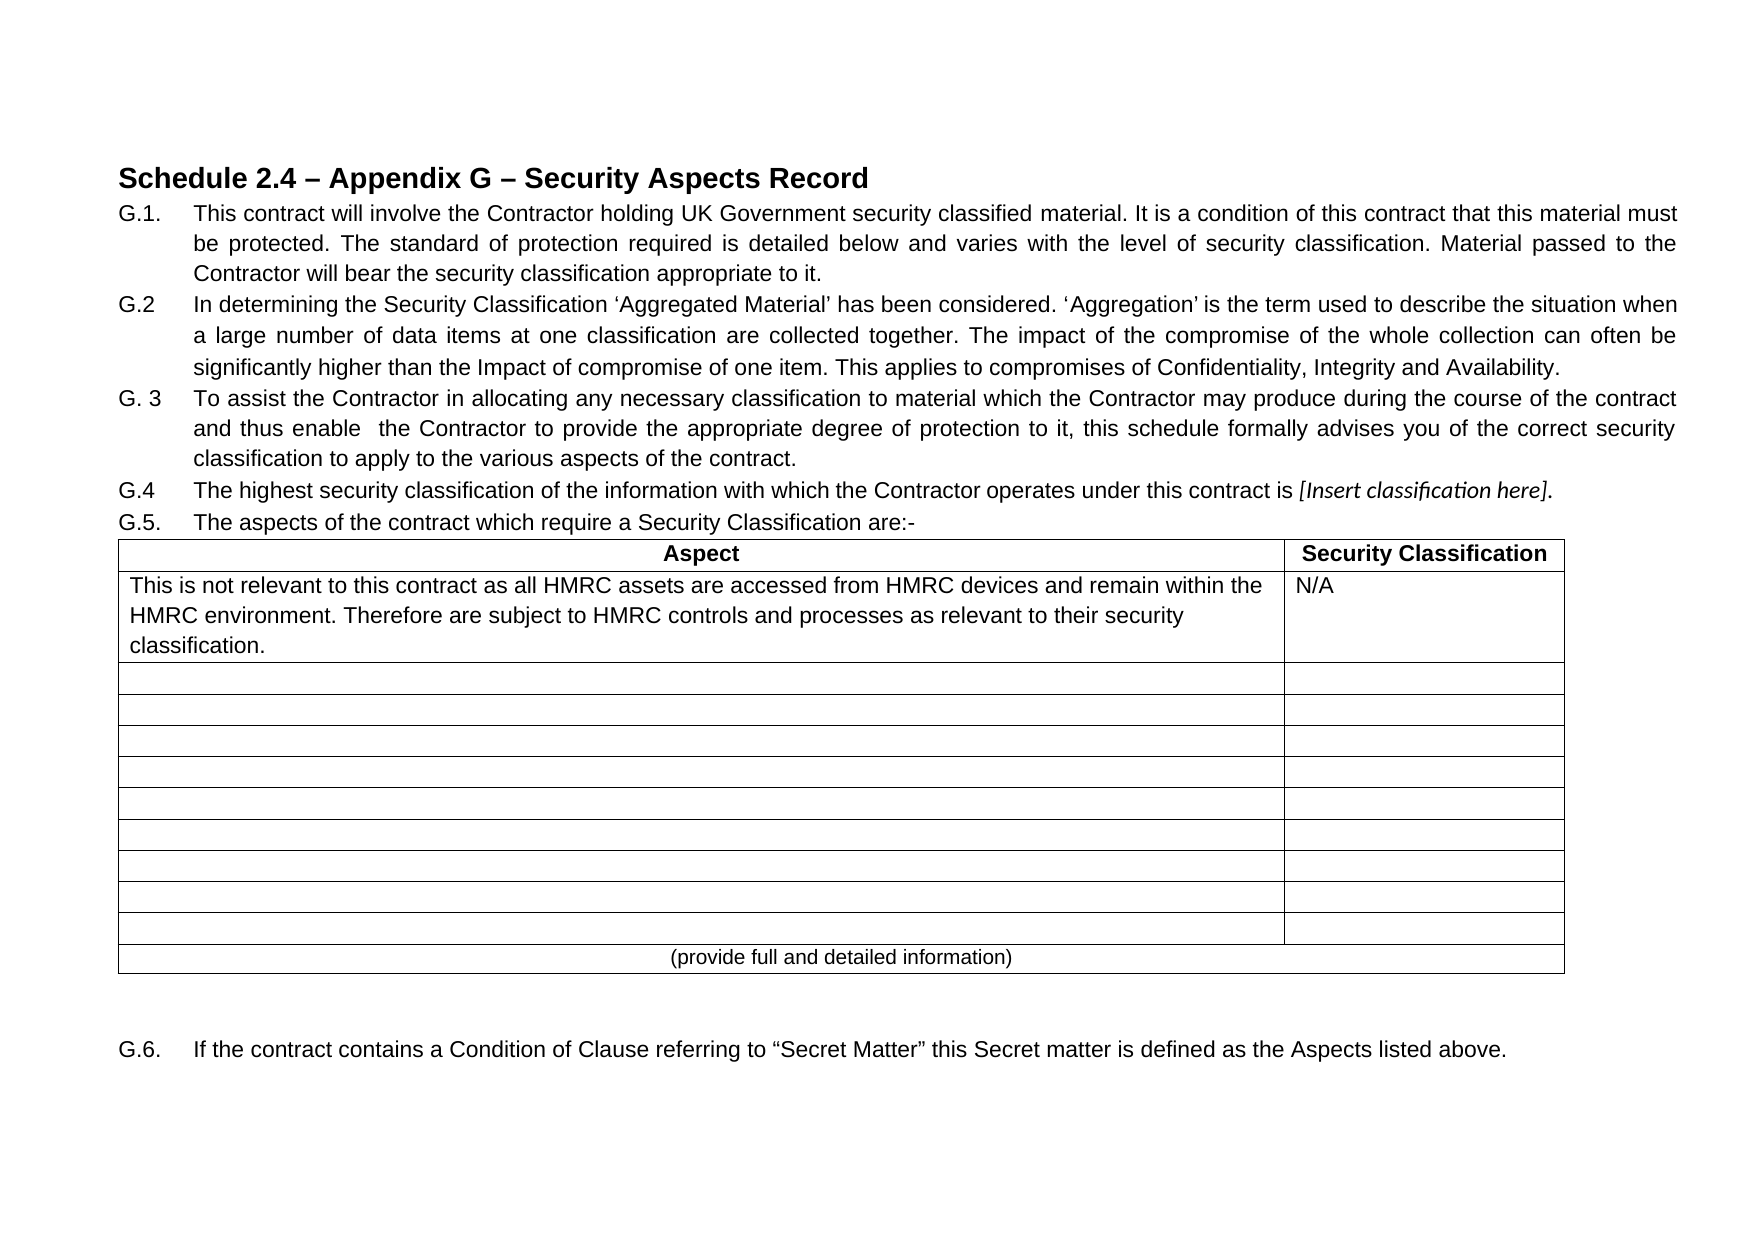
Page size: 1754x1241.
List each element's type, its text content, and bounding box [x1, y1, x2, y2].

table_cell [119, 695, 1284, 725]
text G.1. This contract will involve the Contractor holding UK Government security classified material. It is a condition of this contract that this material must be protected. The standard of protection required is detailed below and varies with the level of security classification. Material passed to the Contractor will bear the security classification appropriate to it. [118, 200, 1678, 286]
table_cell [1285, 695, 1564, 725]
text G.2 In determining the Security Classification ‘Aggregated Material’ has been considered. ‘Aggregation’ is the term used to describe the situation when a large number of data items at one classification are collected together. The impact of the compromise of the whole collection can often be significantly higher than the Impact of compromise of one item. This applies to compromises of Confidentiality, Integrity and Availability. [118, 290, 1678, 381]
table_header Aspect [119, 540, 1284, 571]
table_cell [119, 663, 1284, 693]
table_cell [1285, 663, 1564, 693]
table_cell [1285, 882, 1564, 912]
table_cell [1285, 726, 1564, 756]
table_cell [1285, 913, 1564, 943]
table_cell N/A [1285, 572, 1564, 662]
table_cell [1285, 788, 1564, 818]
text G. 3 To assist the Contractor in allocating any necessary classification to material which the Contractor may produce during the course of the contract and thus enable the Contractor to provide the appropriate degree of protection to it, this schedule formally advises you of the correct security classification to apply to the various aspects of the contract. [118, 385, 1678, 472]
table_cell [119, 788, 1284, 818]
table_cell [1285, 851, 1564, 881]
table_cell [119, 913, 1284, 943]
table_header Security Classification [1285, 540, 1564, 571]
table_cell [119, 757, 1284, 787]
table_cell [119, 726, 1284, 756]
table_cell [1285, 820, 1564, 850]
table_cell (provide full and detailed information) [119, 945, 1564, 972]
table_cell This is not relevant to this contract as all HMRC assets are accessed from HMRC devices and remain within the HMRC environment. Therefore are subject to HMRC controls and processes as relevant to their security classification. [119, 572, 1284, 662]
table_cell [119, 820, 1284, 850]
subtitle Schedule 2.4 – Appendix G – Security Aspects Record [118, 161, 1678, 195]
text G.6. If the contract contains a Condition of Clause referring to “Secret Matter” this Secret matter is defined as the Aspects listed above. [118, 1036, 1678, 1062]
table_cell [1285, 757, 1564, 787]
text G.4 The highest security classification of the information with which the Contractor operates under this contract is [Insert classification here]. [118, 476, 1678, 505]
table_cell [119, 851, 1284, 881]
table_cell [119, 882, 1284, 912]
text G.5. The aspects of the contract which require a Security Classification are:- [118, 509, 1678, 536]
